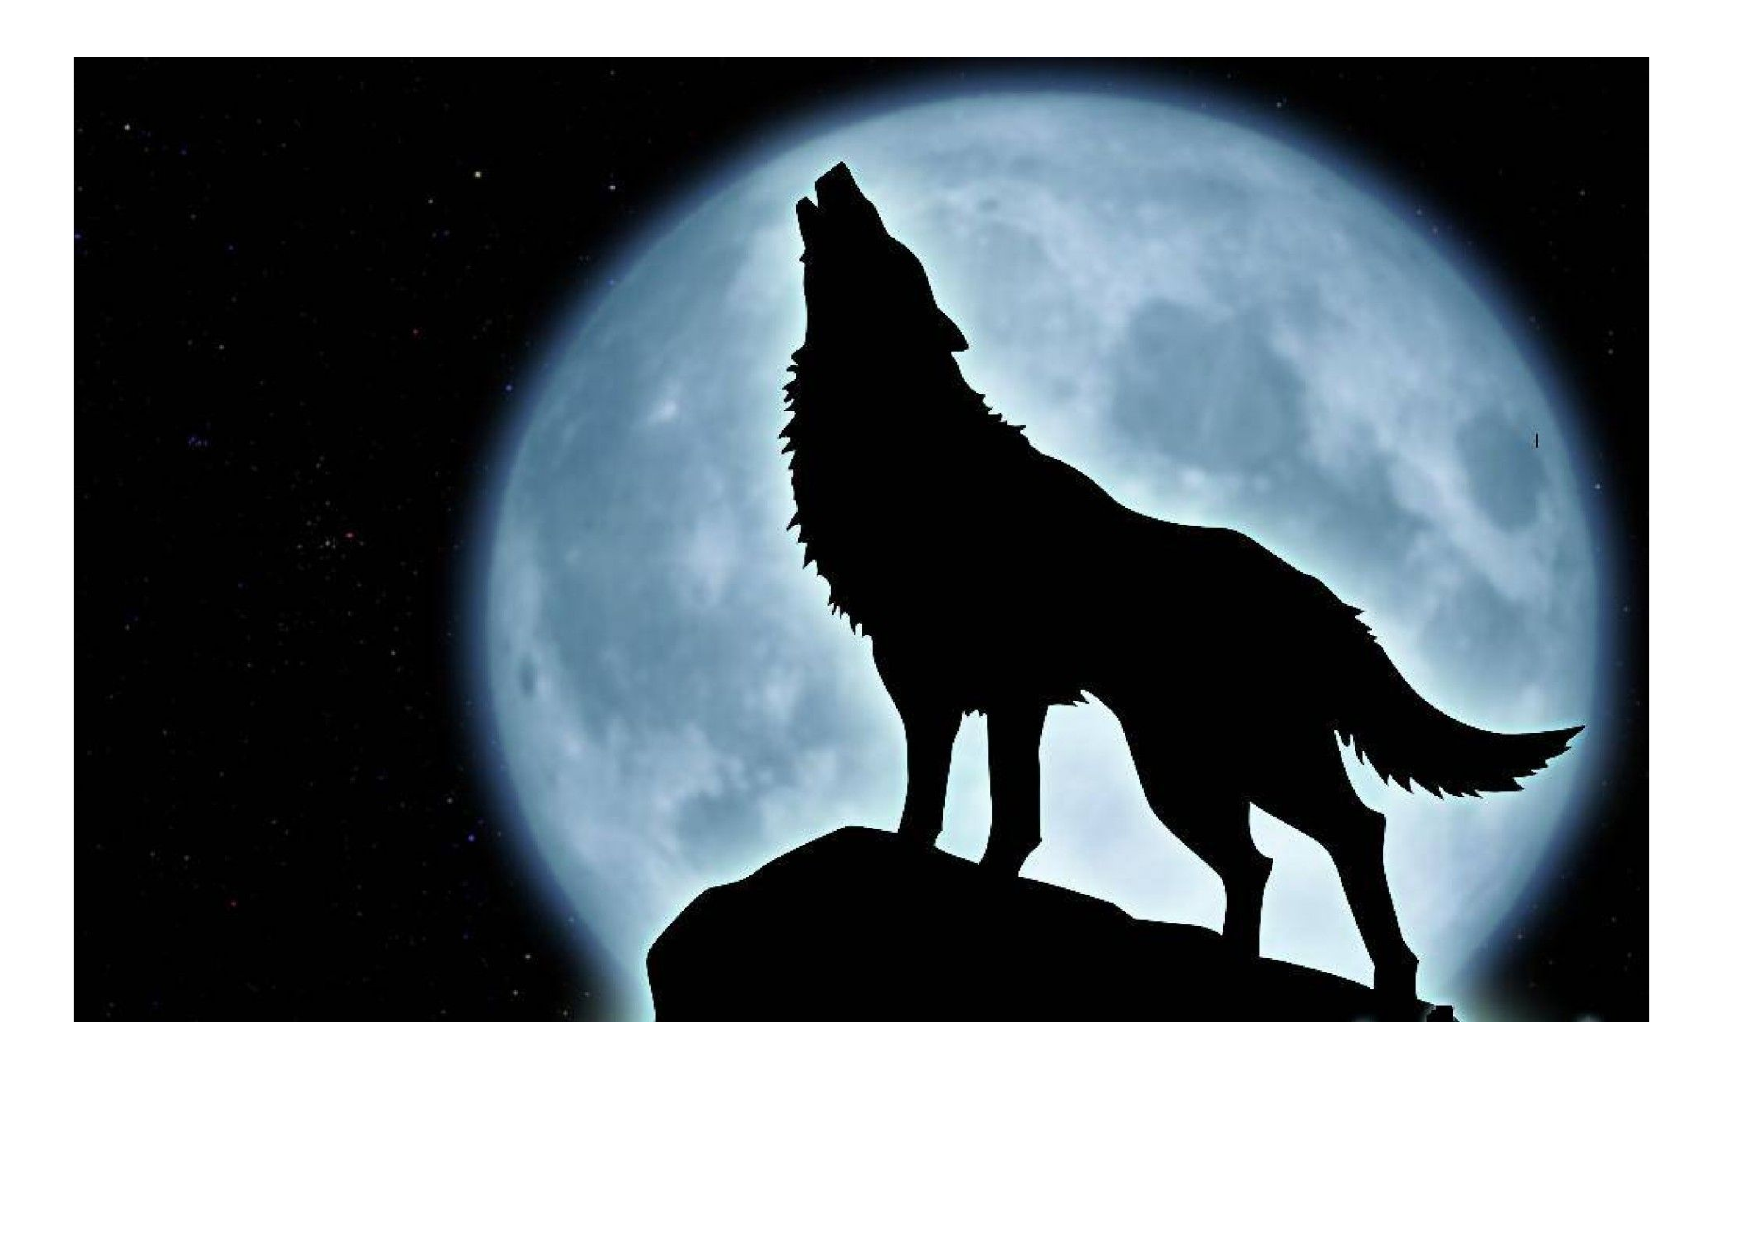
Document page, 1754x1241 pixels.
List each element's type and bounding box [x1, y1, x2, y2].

picture [73, 57, 1650, 1022]
